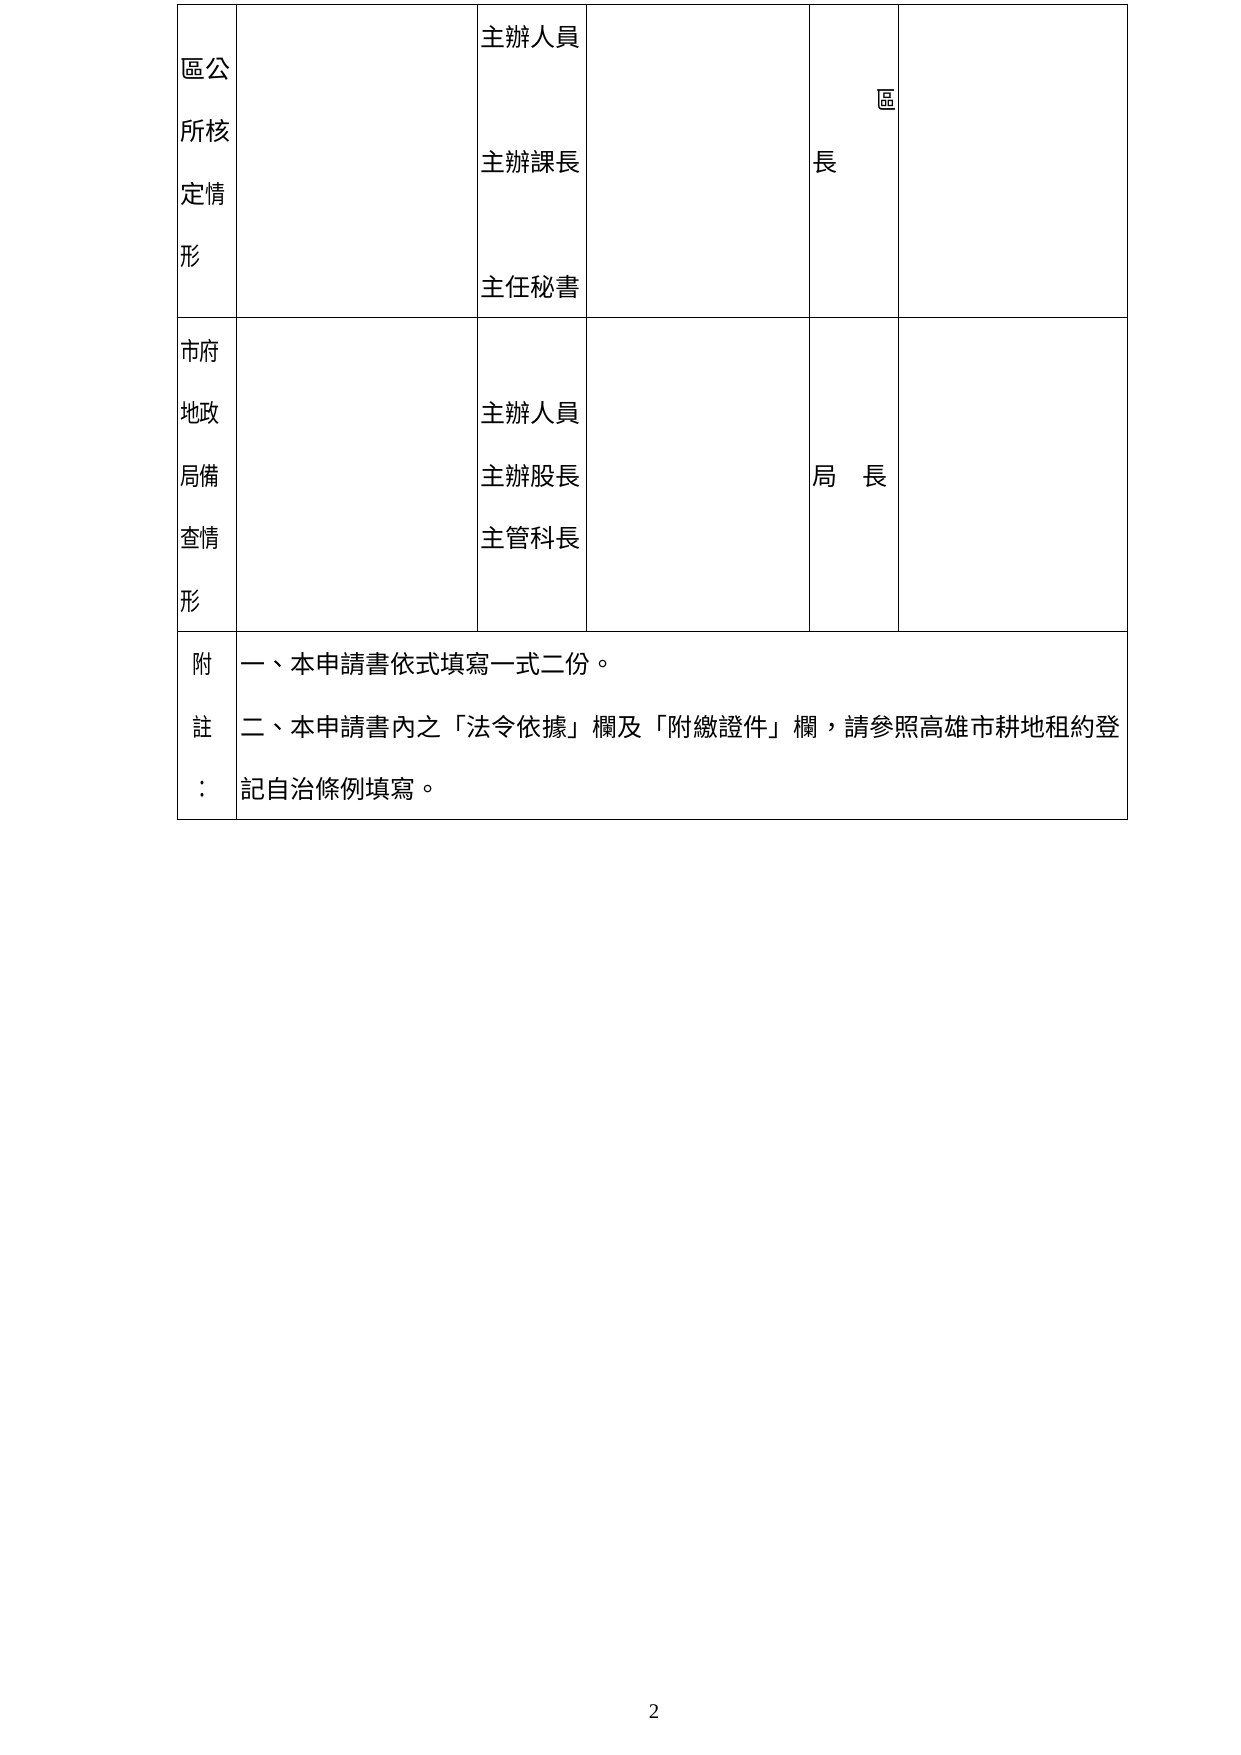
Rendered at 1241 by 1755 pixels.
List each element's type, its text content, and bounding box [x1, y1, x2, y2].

table_cell 區 長 [810, 5, 898, 317]
table_cell 市府地政局備查情形 [178, 318, 236, 631]
table_cell [237, 5, 477, 317]
table_cell 局 長 [810, 318, 898, 631]
table_cell 主辦人員 主辦股長 主管科長 [478, 318, 586, 631]
table_cell [587, 5, 809, 317]
table_cell 一、本申請書依式填寫一式二份。 二、本申請書內之「法令依據」欄及「附繳證件」欄，請參照高雄市耕地租約登記自治條例填寫。 [237, 632, 1127, 819]
table_cell [587, 318, 809, 631]
table_cell [899, 5, 1127, 317]
table_cell 主辦人員 主辦課長 主任秘書 [478, 5, 586, 317]
table_cell [899, 318, 1127, 631]
table_cell 附註： [178, 632, 236, 819]
table_cell 區公所核定情形 [178, 5, 236, 317]
table_cell [237, 318, 477, 631]
